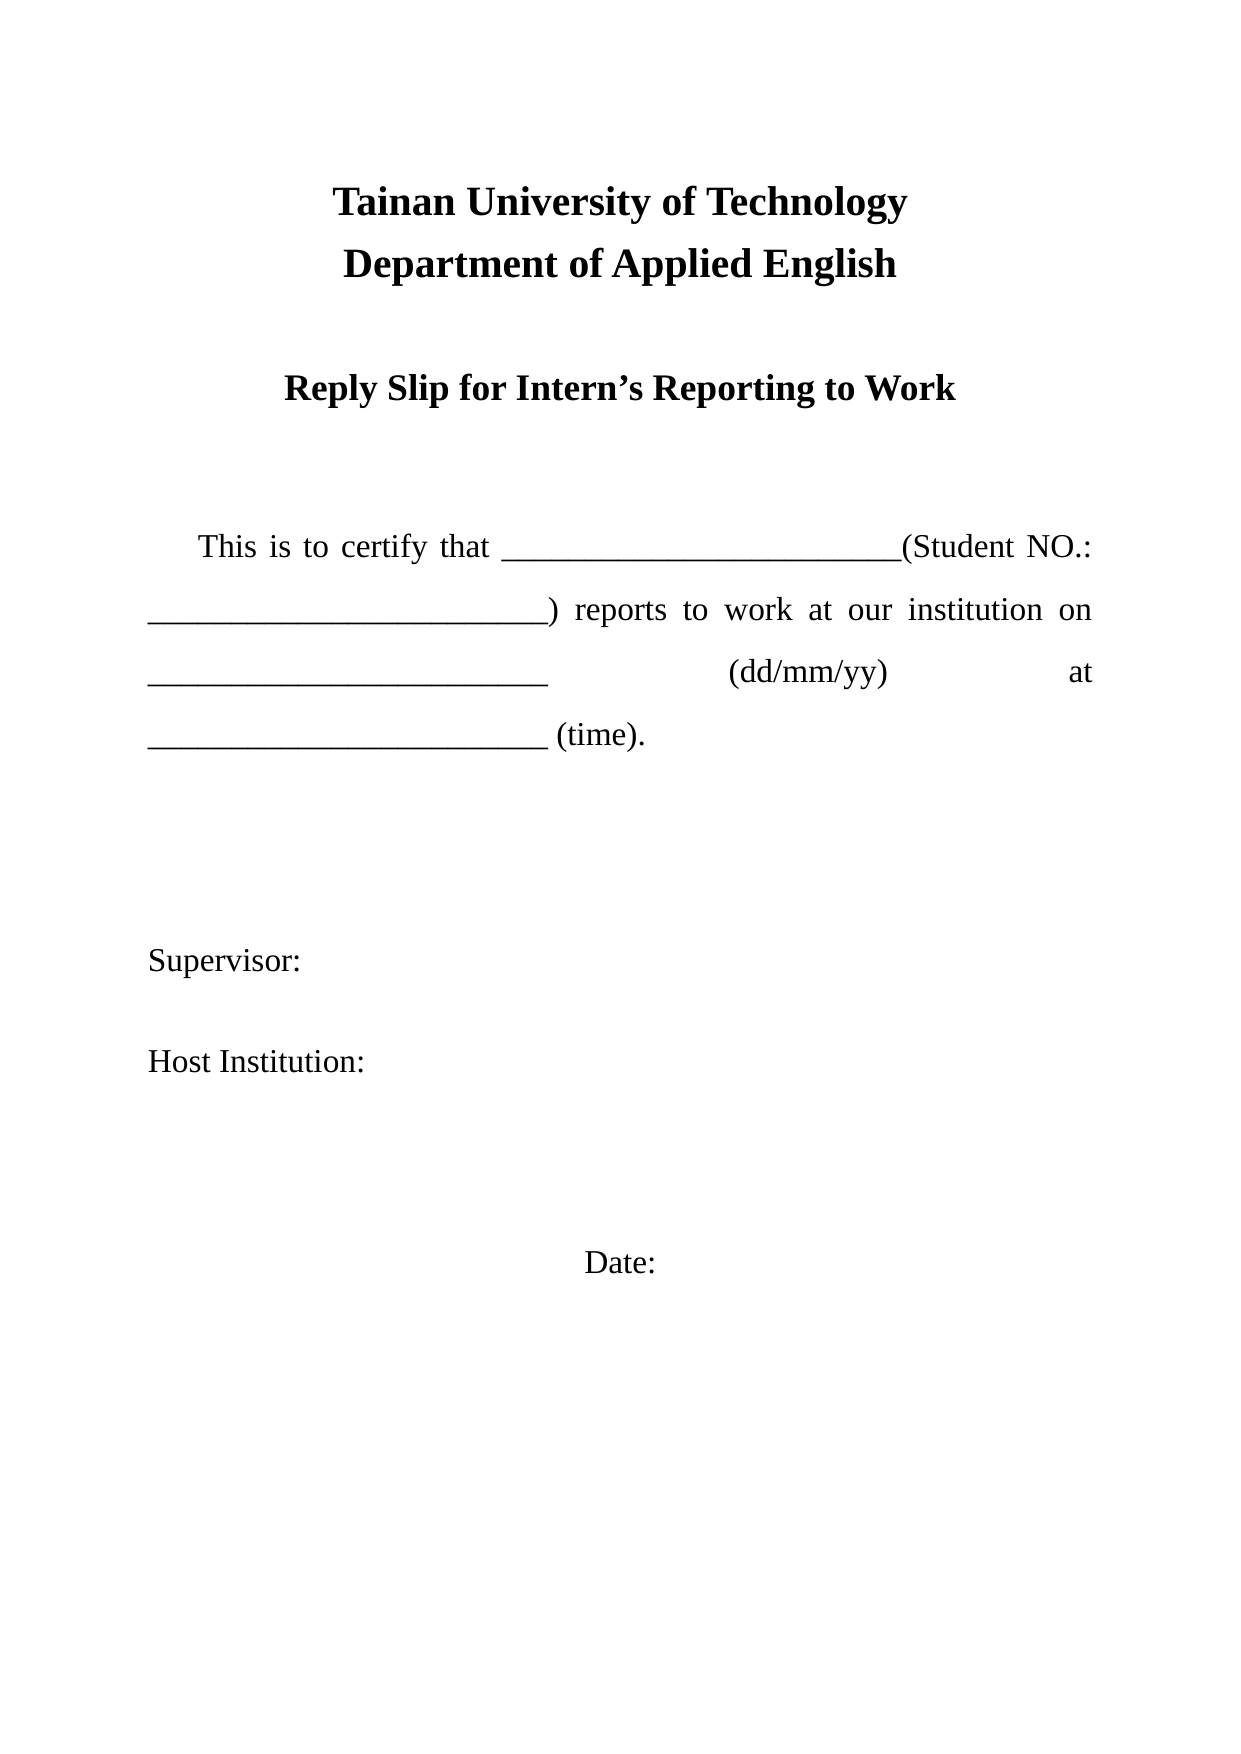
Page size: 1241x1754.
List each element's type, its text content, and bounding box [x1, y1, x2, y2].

text Host Institution: [148, 1018, 1092, 1081]
text Supervisor: [148, 918, 1092, 980]
text This is to certify that ________________________(Student NO.: ________________________) reports to work at our institution on ________________________ (dd/mm/yy) at ________________________ (time). [148, 504, 1092, 754]
text Date: [148, 1220, 1092, 1283]
text Department of Applied English [148, 221, 1092, 283]
text Tainan University of Technology [148, 158, 1092, 221]
text Reply Slip for Intern’s Reporting to Work [148, 346, 1092, 408]
